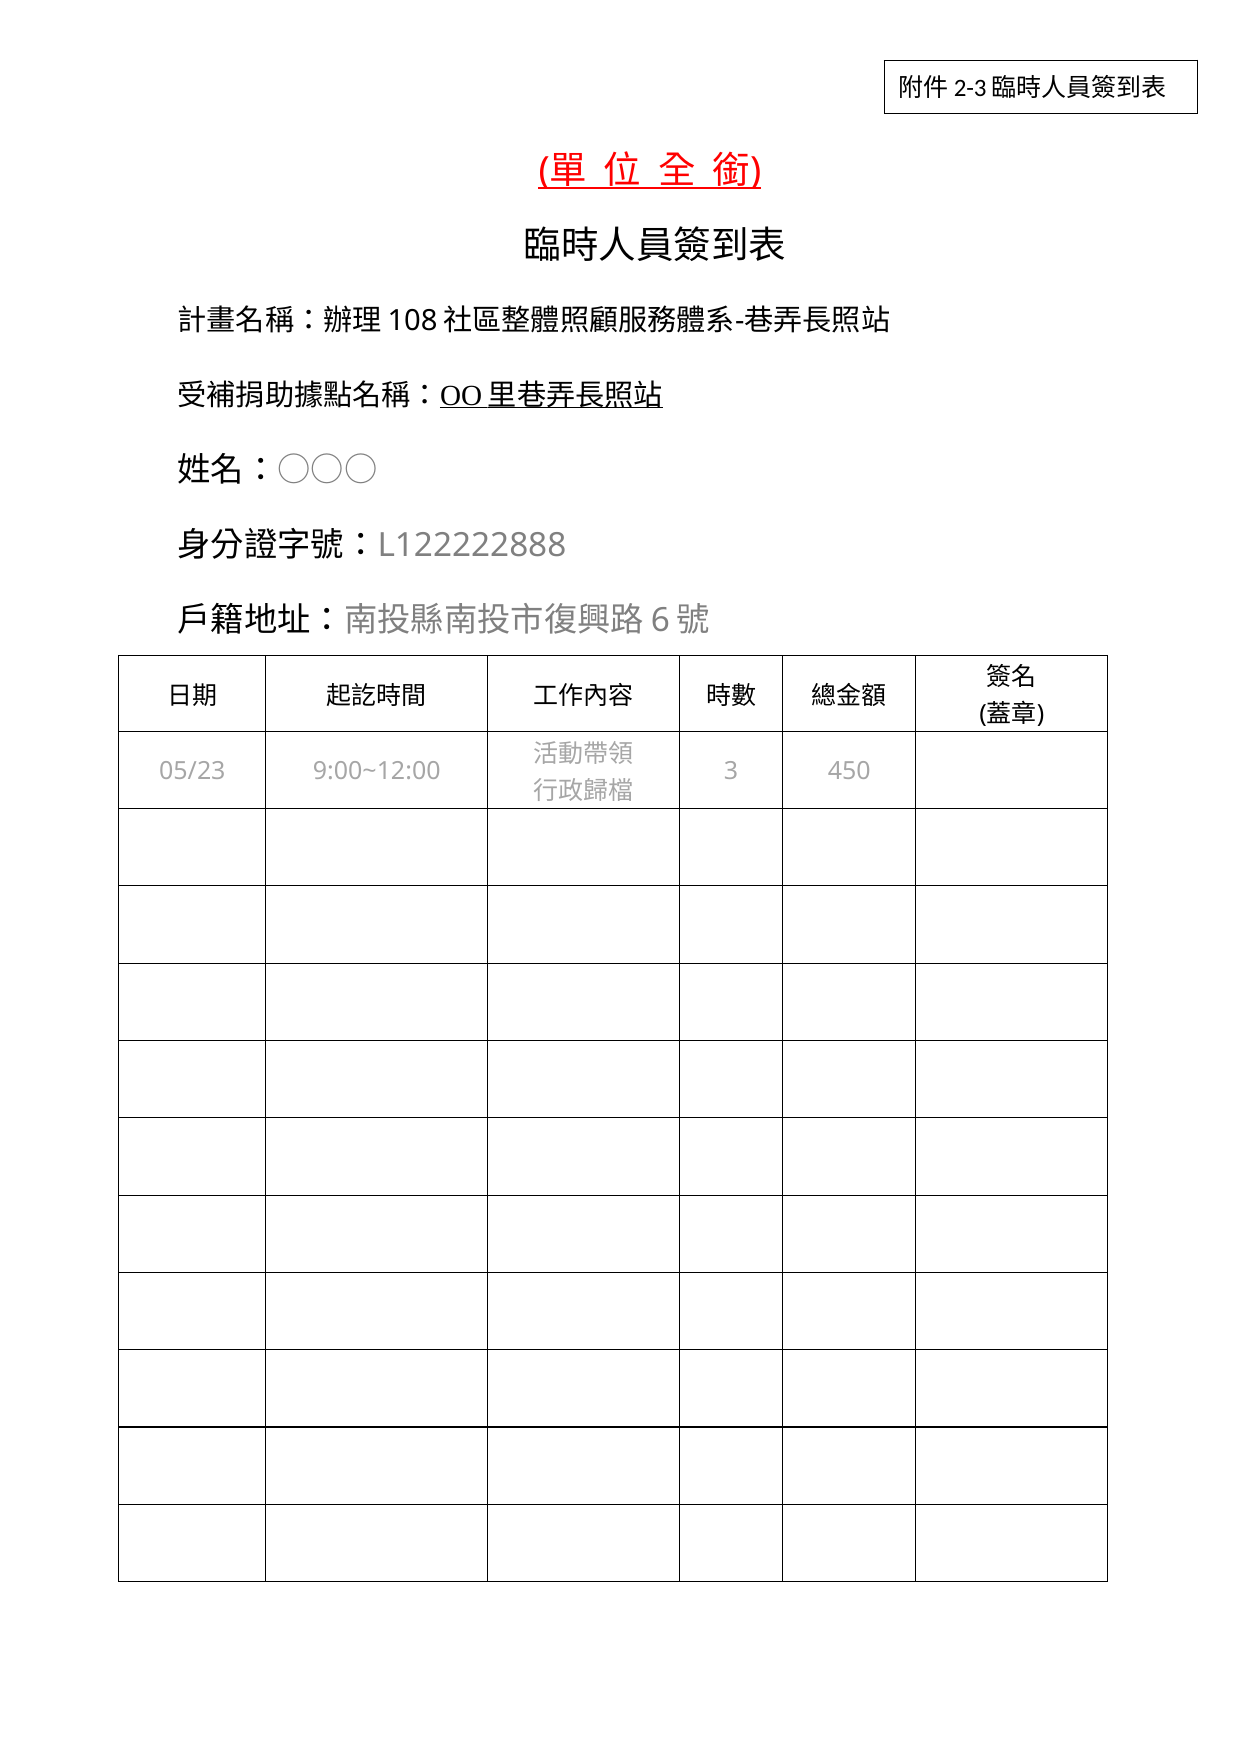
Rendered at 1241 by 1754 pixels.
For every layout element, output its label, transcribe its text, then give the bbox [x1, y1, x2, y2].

table_cell [266, 964, 487, 1040]
table_cell [680, 1118, 782, 1194]
table_cell [488, 964, 679, 1040]
table_cell [680, 809, 782, 885]
table_cell [119, 1041, 265, 1117]
table_cell [266, 1350, 487, 1426]
table_cell [680, 1196, 782, 1272]
table_cell [916, 809, 1107, 885]
table_header 工作內容 [488, 656, 679, 731]
table_cell [119, 809, 265, 885]
table_header 簽名 (蓋章) [916, 656, 1107, 731]
table_cell [680, 1273, 782, 1349]
table_cell [916, 1041, 1107, 1117]
table_cell [680, 1041, 782, 1117]
table_cell [488, 1428, 679, 1504]
table_cell [783, 1350, 915, 1426]
table_cell [916, 1118, 1107, 1194]
table_cell [119, 1350, 265, 1426]
table_cell [266, 1041, 487, 1117]
table_cell 450 [783, 732, 915, 808]
table_cell [916, 1350, 1107, 1426]
table_cell [783, 1428, 915, 1504]
table_cell 9:00~12:00 [266, 732, 487, 808]
table_cell [916, 886, 1107, 963]
table_cell [488, 809, 679, 885]
table_cell [266, 1273, 487, 1349]
table_cell [266, 1196, 487, 1272]
table_cell [266, 1118, 487, 1194]
table_cell 3 [680, 732, 782, 808]
table_cell [783, 1196, 915, 1272]
table_cell [916, 732, 1107, 808]
table_cell [266, 886, 487, 963]
table_cell [266, 809, 487, 885]
text 姓名：○○○ [177, 430, 1122, 505]
table_cell [119, 886, 265, 963]
table_cell [119, 1118, 265, 1194]
table_cell [119, 964, 265, 1040]
text 受補捐助據點名稱：OO里巷弄長照站 [177, 355, 1122, 430]
table_cell [119, 1505, 265, 1581]
table_cell [916, 1428, 1107, 1504]
table_cell [783, 1118, 915, 1194]
table_cell [783, 1505, 915, 1581]
table_cell [916, 1505, 1107, 1581]
text (單 位 全 銜) [177, 130, 1122, 205]
table_cell [488, 1350, 679, 1426]
table_cell [119, 1273, 265, 1349]
table_cell [488, 1273, 679, 1349]
table_header 總金額 [783, 656, 915, 731]
table_cell [783, 1041, 915, 1117]
table_cell [488, 886, 679, 963]
table_cell [119, 1196, 265, 1272]
table_cell [266, 1505, 487, 1581]
table_cell [916, 1196, 1107, 1272]
table_cell [916, 1273, 1107, 1349]
table_cell [783, 886, 915, 963]
table_header 日期 [119, 656, 265, 731]
text 身分證字號：L122222888 [177, 505, 1122, 580]
table_cell [488, 1118, 679, 1194]
table_cell [488, 1196, 679, 1272]
table_cell [266, 1428, 487, 1504]
table_cell [680, 964, 782, 1040]
table_cell [916, 964, 1107, 1040]
text 臨時人員簽到表 [177, 205, 1122, 280]
table_cell [680, 1350, 782, 1426]
table_cell [488, 1505, 679, 1581]
table_cell [680, 1428, 782, 1504]
table_cell [680, 1505, 782, 1581]
table_header 起訖時間 [266, 656, 487, 731]
text 計畫名稱：辦理108社區整體照顧服務體系-巷弄長照站 [177, 280, 1122, 355]
table_cell 活動帶領 行政歸檔 [488, 732, 679, 808]
table_cell [680, 886, 782, 963]
table_cell [488, 1041, 679, 1117]
table_cell [783, 964, 915, 1040]
table_cell 05/23 [119, 732, 265, 808]
table_header 時數 [680, 656, 782, 731]
text 戶籍地址：南投縣南投市復興路6號 [177, 580, 1122, 655]
table_cell [119, 1428, 265, 1504]
text 附件2-3臨時人員簽到表 [898, 67, 1182, 103]
table_cell [783, 809, 915, 885]
table_cell [783, 1273, 915, 1349]
